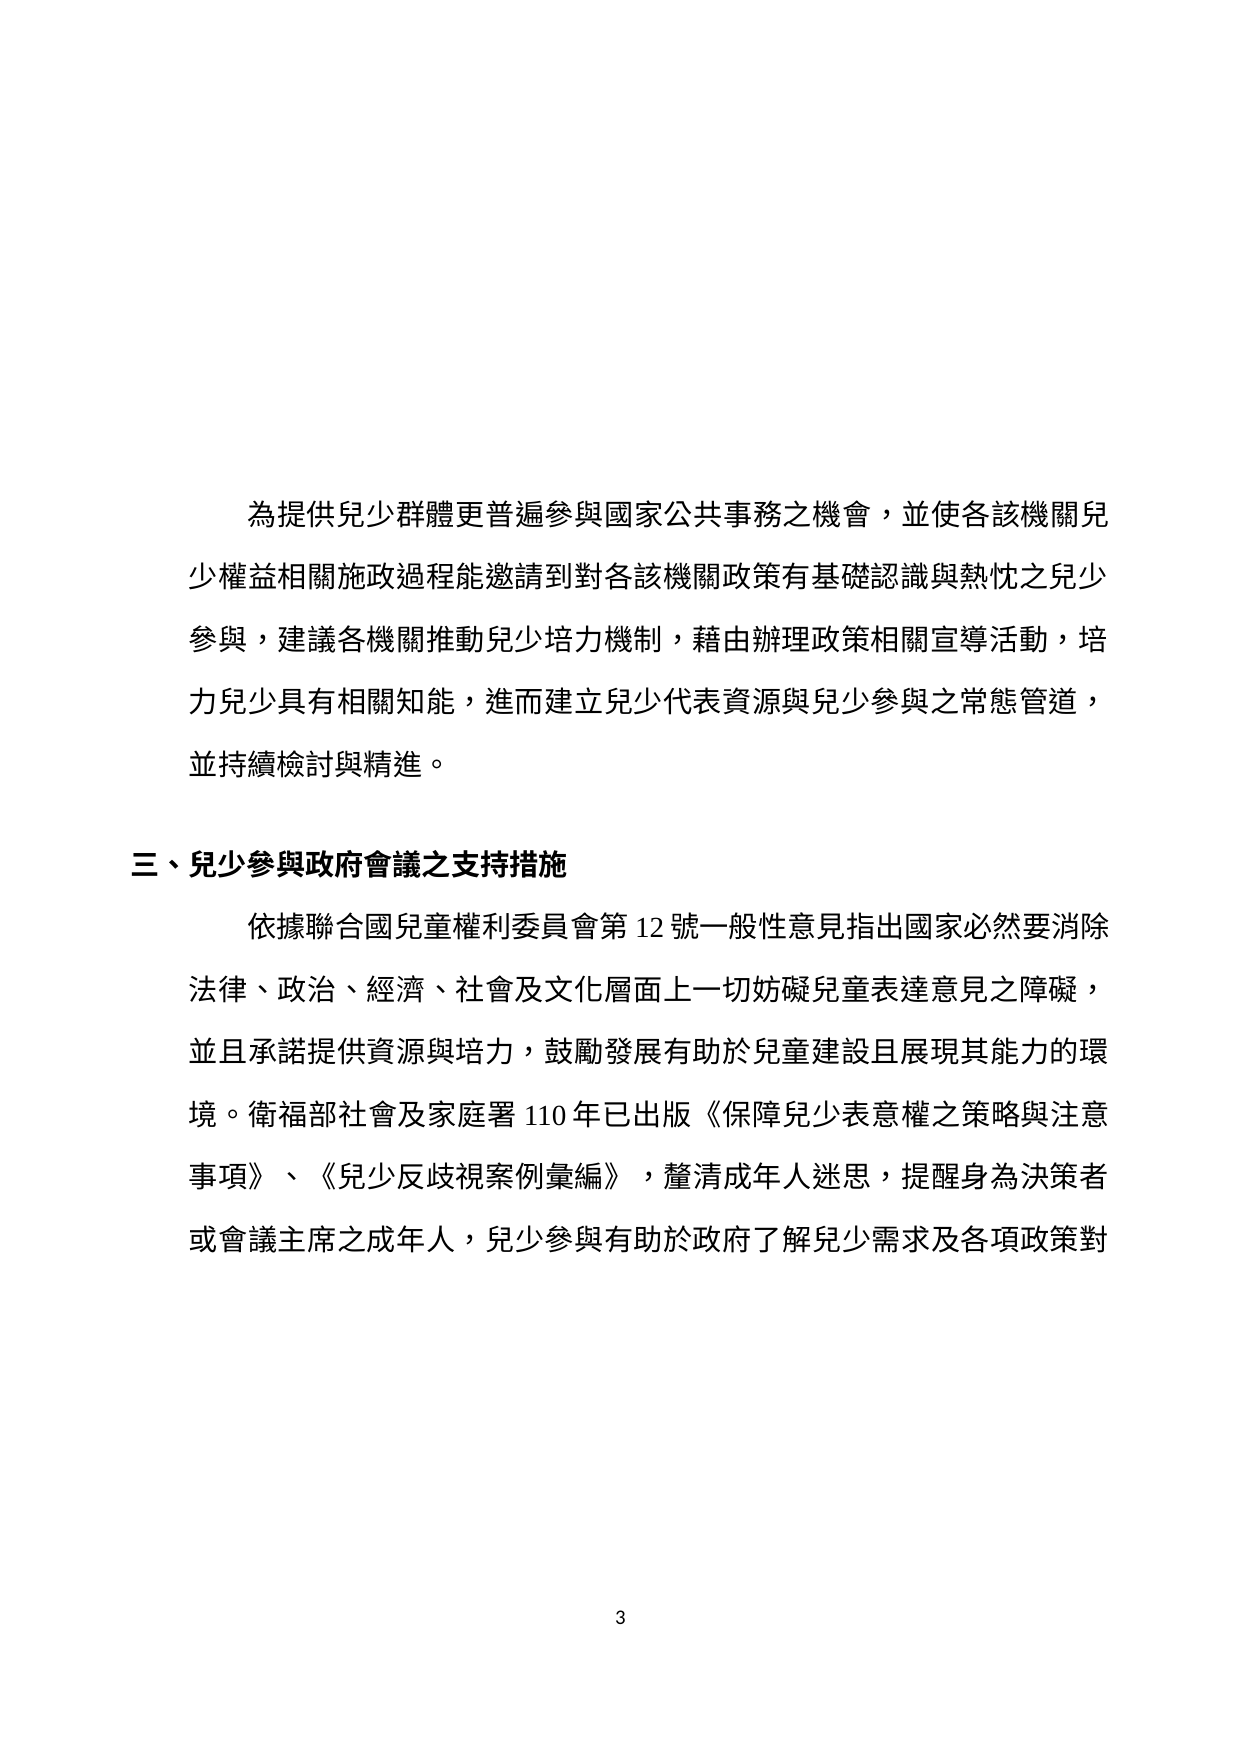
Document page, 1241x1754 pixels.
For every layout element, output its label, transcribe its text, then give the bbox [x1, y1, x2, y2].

text 依據聯合國兒童權利委員會第12號一般性意見指出國家必然要消除法律、政治、經濟、社會及文化層面上一切妨礙兒童表達意見之障礙，並且承諾提供資源與培力，鼓勵發展有助於兒童建設且展現其能力的環境。衛福部社會及家庭署110年已出版《保障兒少表意權之策略與注意事項》、《兒少反歧視案例彙編》，釐清成年人迷思，提醒身為決策者或會議主席之成年人，兒少參與有助於政府了解兒少需求及各項政策對 [189, 883, 1110, 1258]
list 兒少參與政府會議之支持措施 [130, 821, 1110, 883]
text 為提供兒少群體更普遍參與國家公共事務之機會，並使各該機關兒少權益相關施政過程能邀請到對各該機關政策有基礎認識與熱忱之兒少參與，建議各機關推動兒少培力機制，藉由辦理政策相關宣導活動，培力兒少具有相關知能，進而建立兒少代表資源與兒少參與之常態管道，並持續檢討與精進。 [189, 471, 1110, 783]
